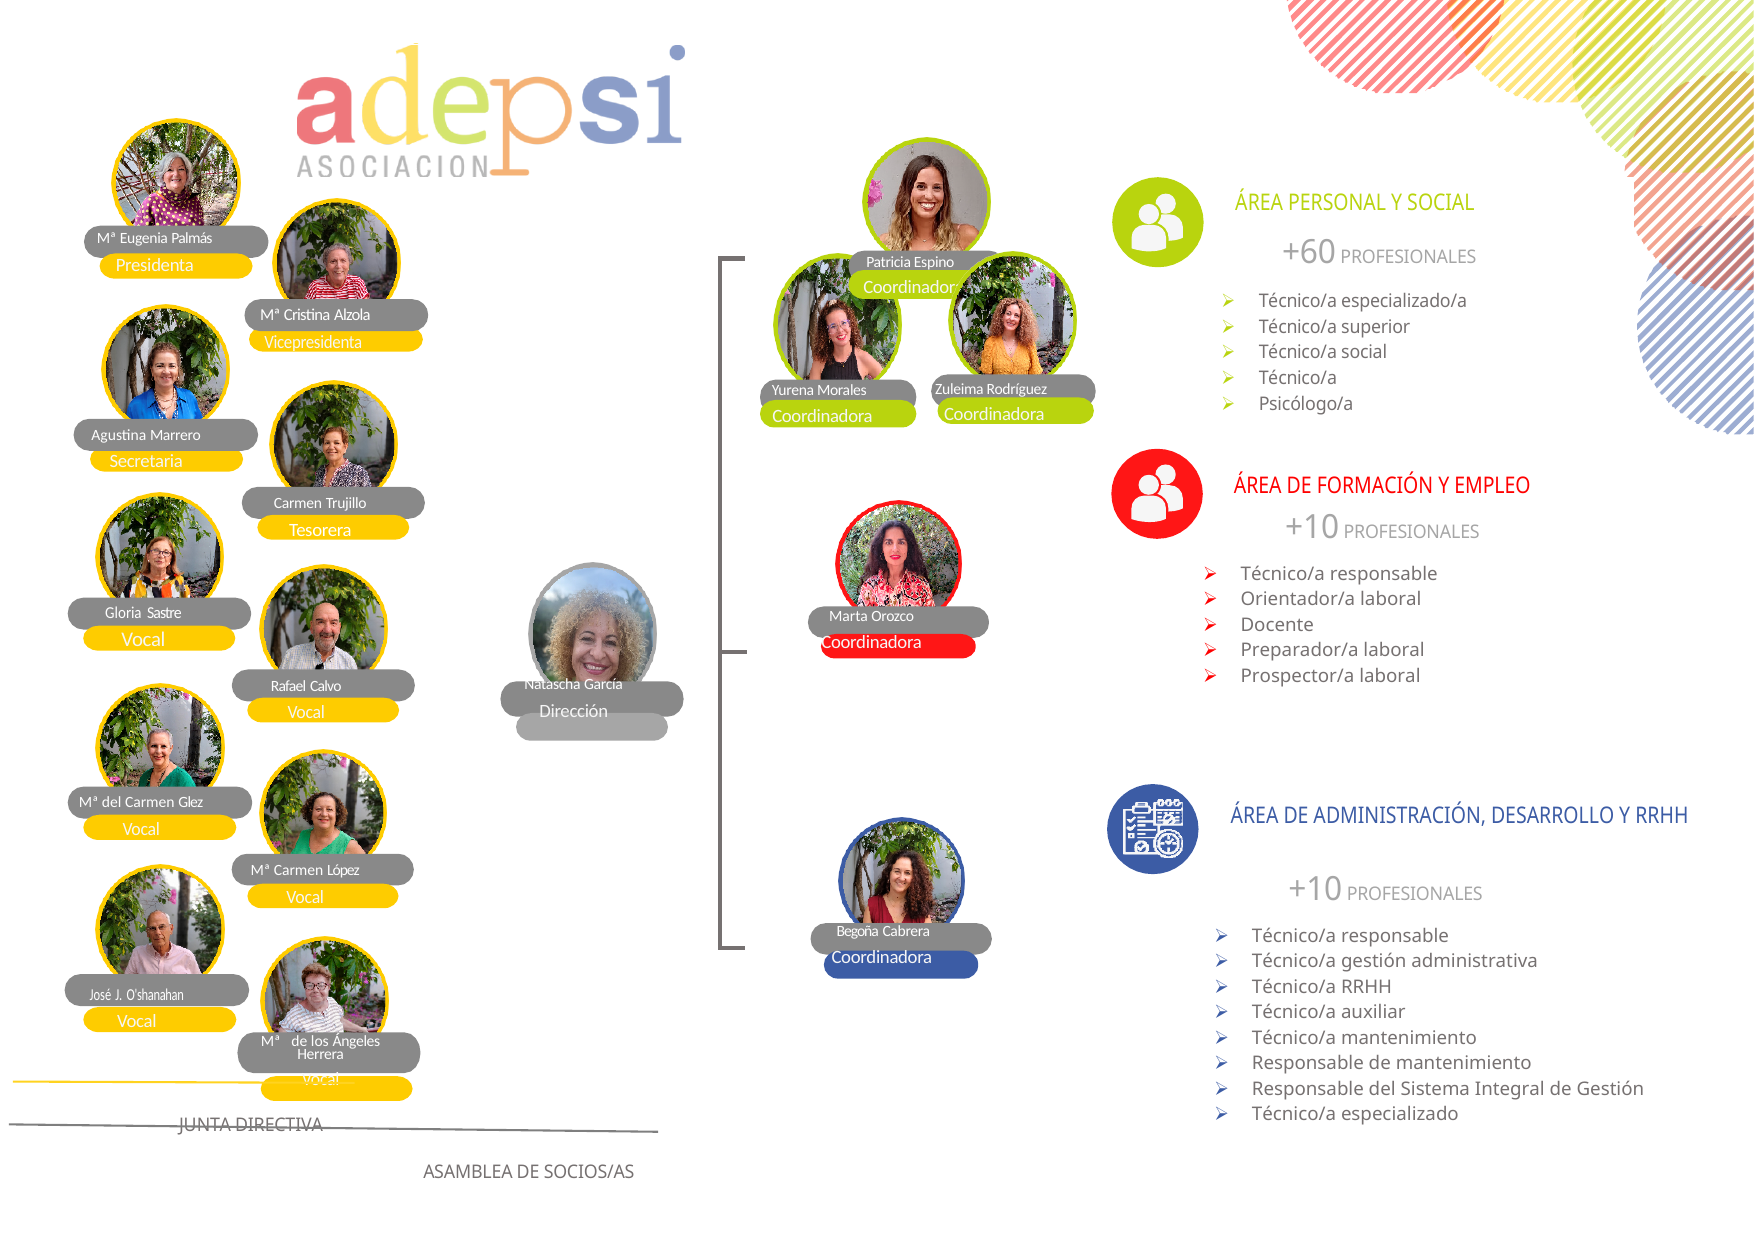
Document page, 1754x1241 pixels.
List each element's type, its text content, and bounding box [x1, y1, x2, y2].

text +10 PROFESIONALES [1288, 864, 1534, 910]
list Técnico/a gestión administrativa [1214, 948, 1735, 973]
list ÁREA PERSONAL Y SOCIAL [1235, 186, 1618, 217]
list Responsable de mantenimiento [1214, 1050, 1735, 1075]
list Técnico/a responsable [1214, 922, 1735, 948]
list Técnico/a RRHH [1214, 973, 1735, 999]
list Técnico/a mantenimiento [1214, 1024, 1735, 1050]
list Psicólogo/a [1221, 390, 1556, 415]
list +60 PROFESIONALES [1282, 228, 1517, 273]
list Orientador/a laboral [1203, 585, 1528, 611]
list Técnico/a especializado [1214, 1101, 1735, 1126]
text ÁREA DE ADMINISTRACIÓN, DESARROLLO Y RRHH [1230, 799, 1692, 830]
text ASAMBLEA DE SOCIOS/AS [382, 1158, 676, 1184]
list Responsable del Sistema Integral de Gestión [1214, 1075, 1735, 1101]
list Técnico/a responsable [1203, 560, 1528, 585]
list Docente [1203, 611, 1528, 636]
list Técnico/a especializado/a [1221, 288, 1556, 313]
list Técnico/a [1221, 364, 1556, 390]
list Técnico/a social [1221, 339, 1556, 364]
text +10 PROFESIONALES [1285, 503, 1538, 548]
text JUNTA DIRECTIVA [136, 1111, 366, 1127]
text JUNTA DIRECTIVA [136, 1127, 366, 1137]
list Técnico/a superior [1221, 313, 1556, 339]
list Técnico/a auxiliar [1214, 999, 1735, 1024]
list Preparador/a laboral [1203, 636, 1528, 662]
list Prospector/a laboral [1203, 662, 1528, 687]
text ÁREA DE FORMACIÓN Y EMPLEO [1233, 469, 1619, 500]
